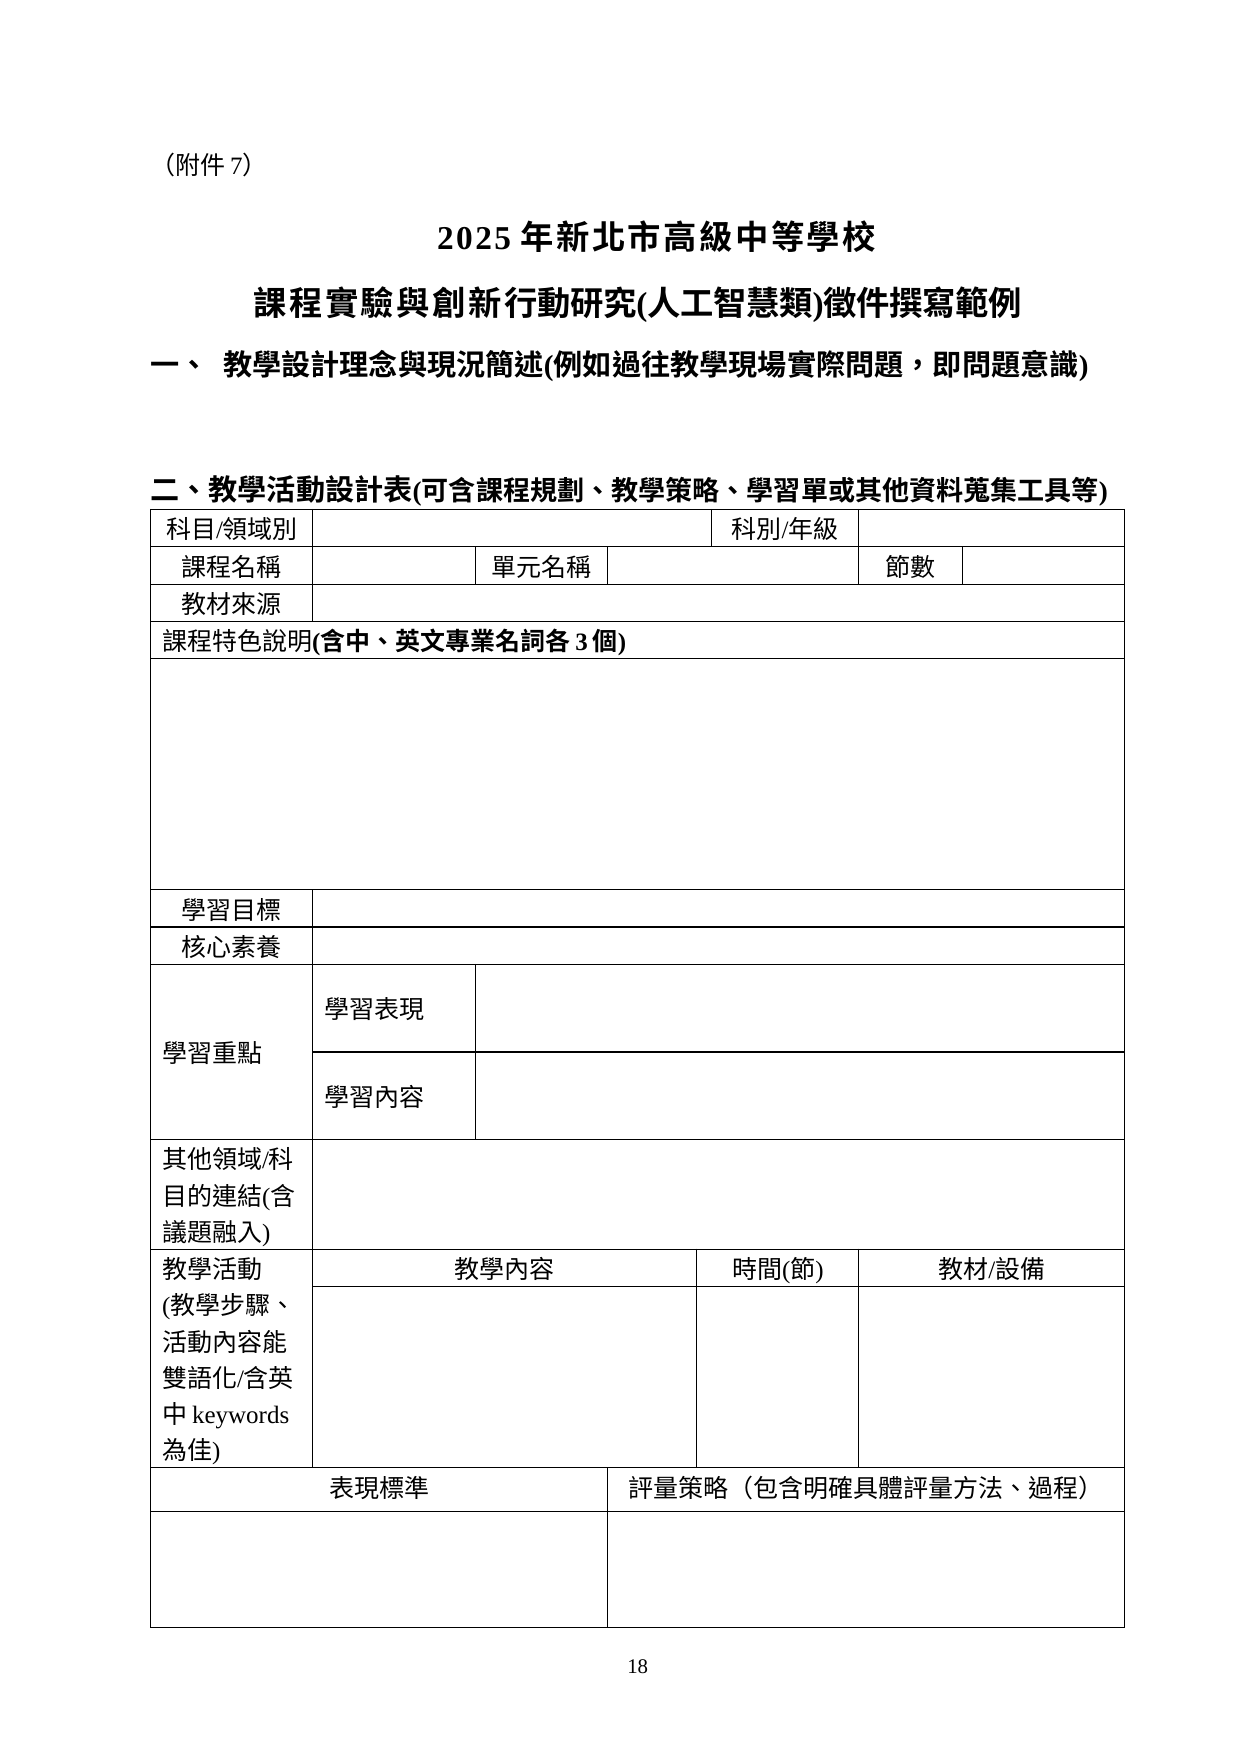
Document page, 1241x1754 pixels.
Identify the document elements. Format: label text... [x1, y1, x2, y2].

table_cell 時間(節) [697, 1250, 858, 1286]
table_cell [963, 547, 1124, 583]
table_cell [476, 965, 1124, 1051]
table_cell [608, 547, 858, 583]
table_header 科目/領域別 [151, 510, 312, 546]
table_cell 學習內容 [313, 1053, 475, 1139]
table_cell [608, 1512, 1124, 1627]
table_header 科別/年級 [712, 510, 858, 546]
table_cell 課程名稱 [151, 547, 312, 583]
table_cell 節數 [859, 547, 962, 583]
table_cell [151, 1512, 607, 1627]
table_cell 教材來源 [151, 585, 312, 621]
table_cell [476, 1053, 1124, 1139]
table_cell 教學內容 [313, 1250, 696, 1286]
table_cell 教學活動 (教學步驟、活動內容能雙語化/含英中keywords為佳) [151, 1250, 312, 1467]
table_cell [313, 1140, 1124, 1248]
table_cell 評量策略（包含明確具體評量方法、過程） [608, 1468, 1124, 1511]
table_cell [313, 890, 1124, 926]
text 2025年新北市高級中等學校 [150, 211, 1125, 259]
text （附件7） [150, 146, 1125, 182]
text 課程實驗與創新行動研究(人工智慧類)徵件撰寫範例 [150, 259, 1125, 321]
table_cell [697, 1287, 858, 1467]
table_cell [859, 1287, 1124, 1467]
table_cell 學習重點 [151, 965, 312, 1139]
table_cell [313, 928, 1124, 964]
table_cell 單元名稱 [476, 547, 607, 583]
table_cell [313, 1287, 696, 1467]
table_cell 教材/設備 [859, 1250, 1124, 1286]
table_header [313, 510, 711, 546]
table_cell 學習目標 [151, 890, 312, 926]
table_cell 課程特色說明(含中、英文專業名詞各3個) [151, 622, 1124, 658]
table_cell 核心素養 [151, 928, 312, 964]
table_cell 表現標準 [151, 1468, 607, 1511]
table_cell [313, 585, 1124, 621]
text 一、 教學設計理念與現況簡述(例如過往教學現場實際問題，即問題意識) [150, 321, 1125, 384]
table_cell 其他領域/科目的連結(含議題融入) [151, 1140, 312, 1248]
text 二、教學活動設計表(可含課程規劃、教學策略、學習單或其他資料蒐集工具等) [150, 446, 1125, 509]
table_header [859, 510, 1124, 546]
table_cell 學習表現 [313, 965, 475, 1051]
table_cell [313, 547, 475, 583]
table_cell [151, 659, 1124, 889]
